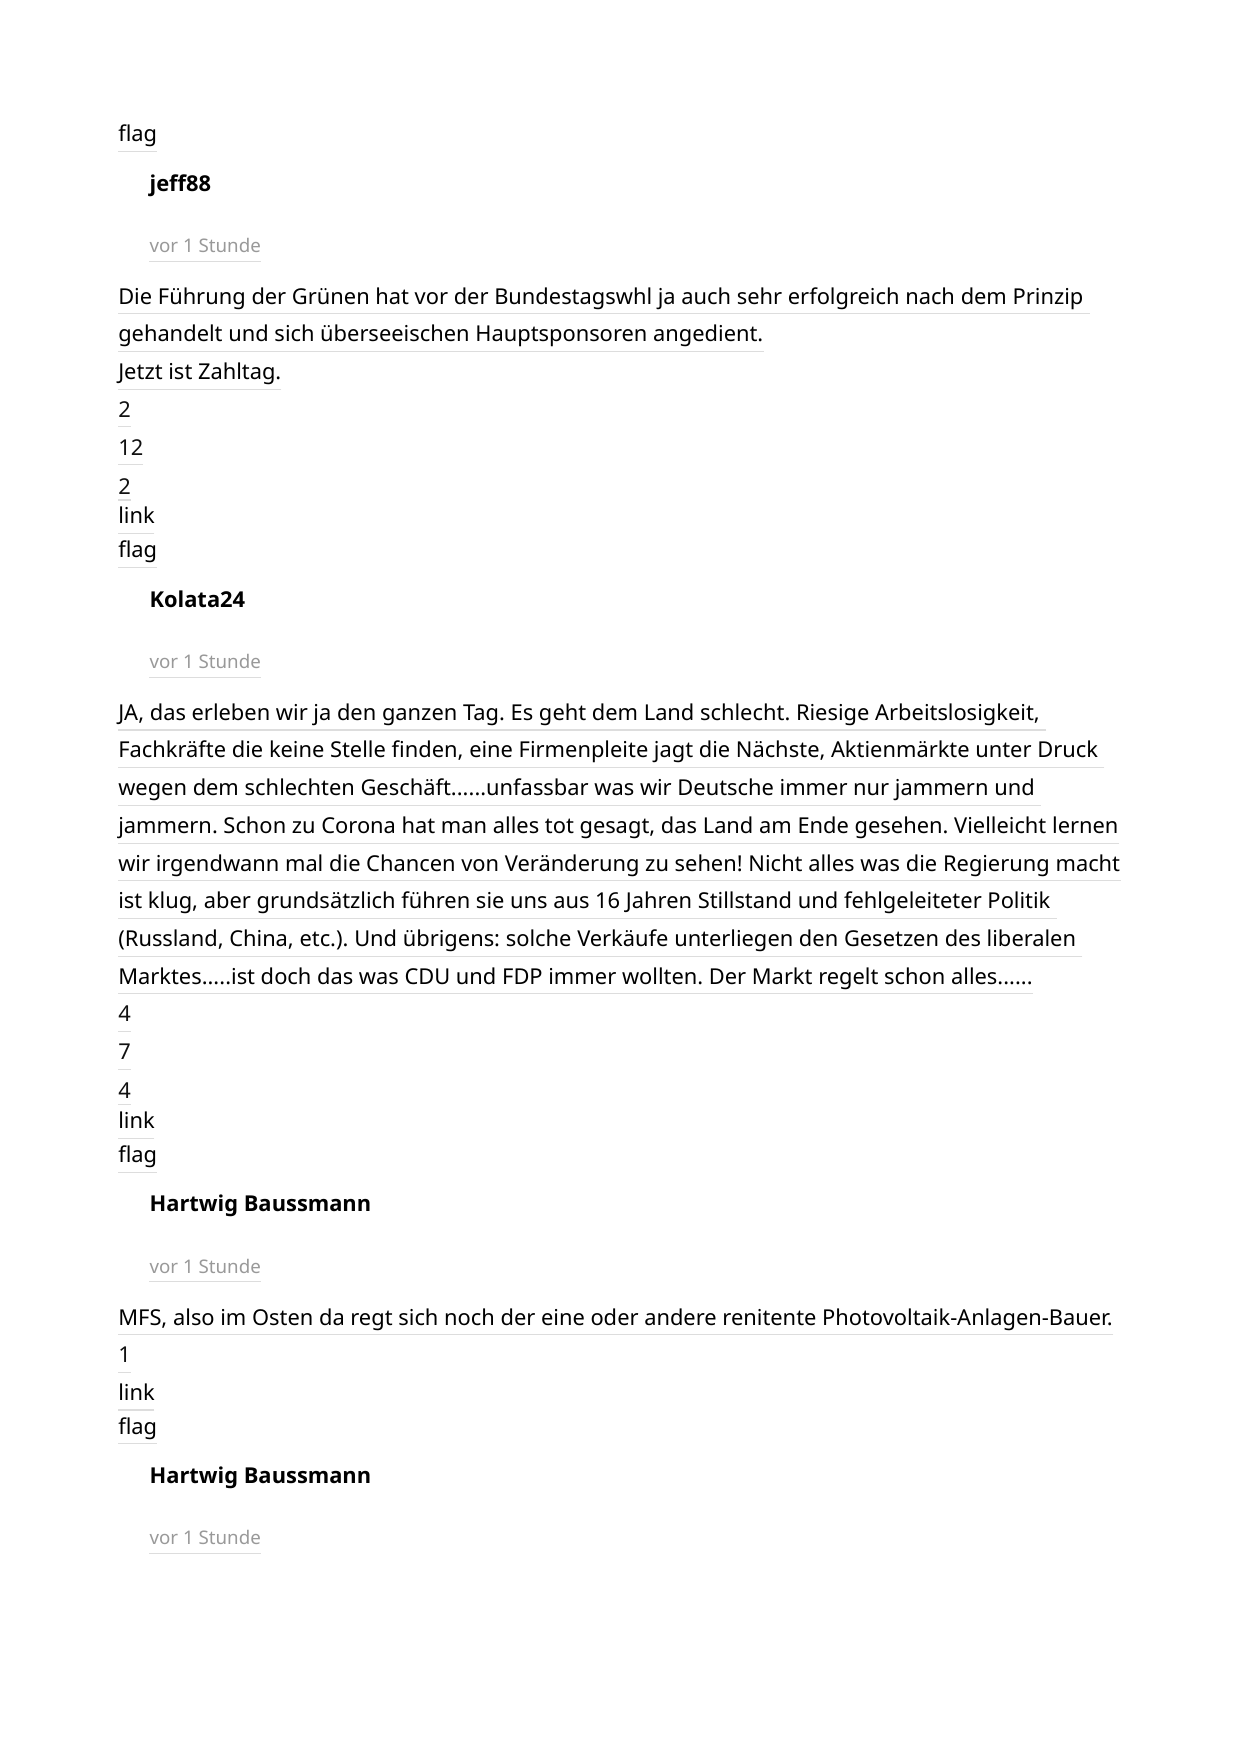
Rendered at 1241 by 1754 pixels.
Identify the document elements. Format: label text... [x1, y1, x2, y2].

text vor 1 Stunde [149, 232, 1117, 262]
text jeff88 [149, 167, 1122, 197]
text flag [118, 118, 1122, 152]
text link [118, 501, 1122, 534]
text Hartwig Baussmann [149, 1188, 1122, 1218]
text MFS, also im Osten da regt sich noch der eine oder andere renitente Photovoltaik-Anlagen-Bauer. [118, 1301, 1122, 1335]
text Die Führung der Grünen hat vor der Bundestagswhl ja auch sehr erfolgreich nach dem Prinzip gehandelt und sich überseeischen Hauptsponsoren angedient. Jetzt ist Zahltag. [118, 281, 1122, 390]
text JA, das erleben wir ja den ganzen Tag. Es geht dem Land schlecht. Riesige Arbeitslosigkeit, Fachkräfte die keine Stelle finden, eine Firmenpleite jagt die Nächste, Aktienmärkte unter Druck wegen dem schlechten Geschäft......unfassbar was wir Deutsche immer nur jammern und jammern. Schon zu Corona hat man alles tot gesagt, das Land am Ende gesehen. Vielleicht lernen wir irgendwann mal die Chancen von Veränderung zu sehen! Nicht alles was die Regierung macht ist klug, aber grundsätzlich führen sie uns aus 16 Jahren Stillstand und fehlgeleiteter Politik (Russland, China, etc.). Und übrigens: solche Verkäufe unterliegen den Gesetzen des liberalen Marktes.....ist doch das was CDU und FDP immer wollten. Der Markt regelt schon alles...... [118, 697, 1122, 994]
text vor 1 Stunde [149, 1253, 1117, 1282]
text link [118, 1105, 1122, 1139]
text Hartwig Baussmann [149, 1460, 1122, 1490]
text vor 1 Stunde [149, 1524, 1117, 1554]
text 2 [118, 469, 1122, 501]
text 1 [118, 1339, 1122, 1373]
text vor 1 Stunde [149, 648, 1117, 678]
text link [118, 1377, 1122, 1411]
text flag [118, 1411, 1122, 1444]
text flag [118, 534, 1122, 568]
text 7 [118, 1036, 1122, 1070]
text flag [118, 1139, 1122, 1173]
text 2 [118, 394, 1122, 427]
text 12 [118, 431, 1122, 465]
text 4 [118, 998, 1122, 1032]
text 4 [118, 1074, 1122, 1105]
text Kolata24 [149, 584, 1122, 613]
